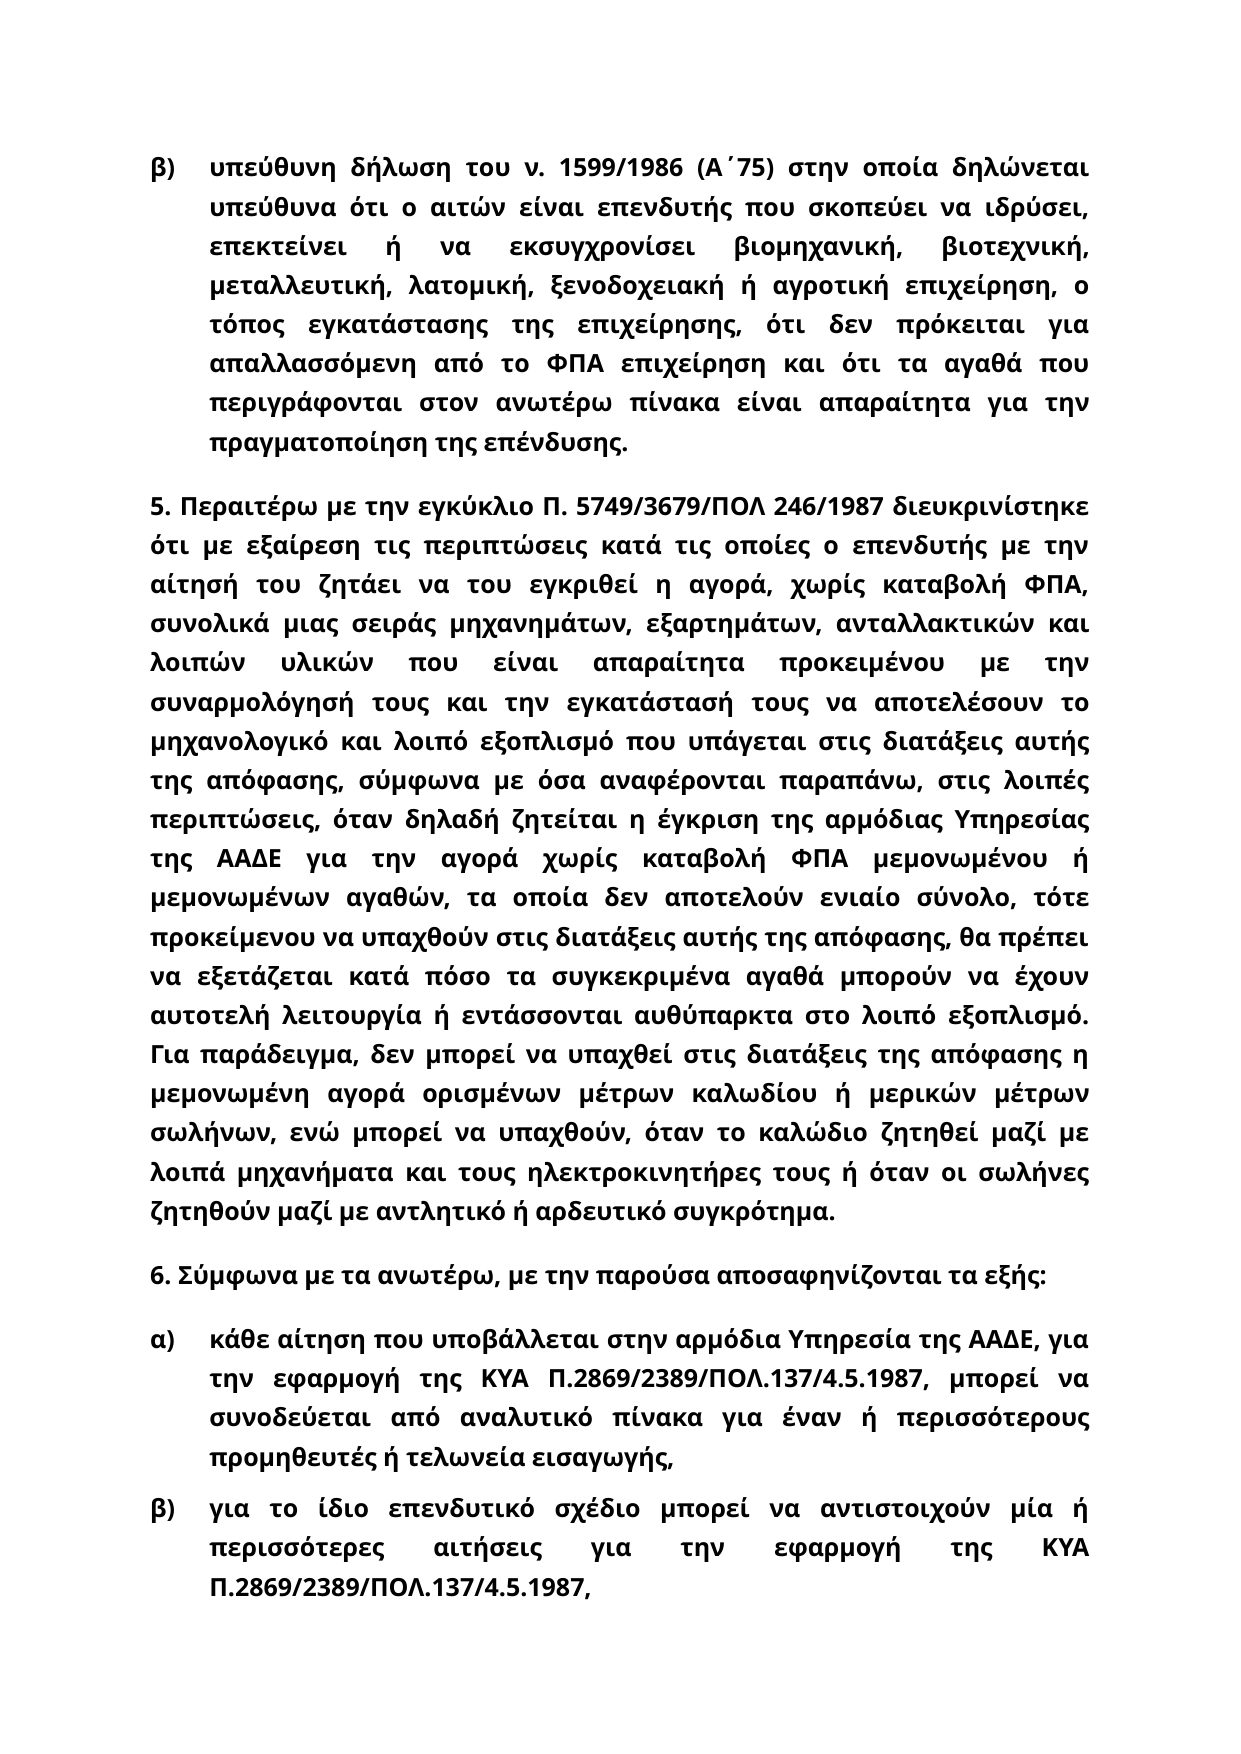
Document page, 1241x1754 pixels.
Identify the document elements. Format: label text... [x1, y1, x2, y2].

text 6. Σύμφωνα με τα ανωτέρω, με την παρούσα αποσαφηνίζονται τα εξής: [150, 1257, 1090, 1292]
text 5. Περαιτέρω με την εγκύκλιο Π. 5749/3679/ΠΟΛ 246/1987 διευκρινίστηκε ότι με εξαίρεση τις περιπτώσεις κατά τις οποίες ο επενδυτής με την αίτησή του ζητάει να του εγκριθεί η αγορά, χωρίς καταβολή ΦΠΑ, συνολικά μιας σειράς μηχανημάτων, εξαρτημάτων, ανταλλακτικών και λοιπών υλικών που είναι απαραίτητα προκειμένου με την συναρμολόγησή τους και την εγκατάστασή τους να αποτελέσουν το μηχανολογικό και λοιπό εξοπλισμό που υπάγεται στις διατάξεις αυτής της απόφασης, σύμφωνα με όσα αναφέρονται παραπάνω, στις λοιπές περιπτώσεις, όταν δηλαδή ζητείται η έγκριση της αρμόδιας Υπηρεσίας της ΑΑΔΕ για την αγορά χωρίς καταβολή ΦΠΑ μεμονωμένου ή μεμονωμένων αγαθών, τα οποία δεν αποτελούν ενιαίο σύνολο, τότε προκείμενου να υπαχθούν στις διατάξεις αυτής της απόφασης, θα πρέπει να εξετάζεται κατά πόσο τα συγκεκριμένα αγαθά μπορούν να έχουν αυτοτελή λειτουργία ή εντάσσονται αυθύπαρκτα στο λοιπό εξοπλισμό. Για παράδειγμα, δεν μπορεί να υπαχθεί στις διατάξεις της απόφασης η μεμονωμένη αγορά ορισμένων μέτρων καλωδίου ή μερικών μέτρων σωλήνων, ενώ μπορεί να υπαχθούν, όταν το καλώδιο ζητηθεί μαζί µε λοιπά μηχανήματα και τους ηλεκτροκινητήρες τους ή όταν οι σωλήνες ζητηθούν μαζί με αντλητικό ή αρδευτικό συγκρότημα. [150, 488, 1090, 1227]
list β) υπεύθυνη δήλωση του ν. 1599/1986 (Α΄75) στην οποία δηλώνεται υπεύθυνα ότι ο αιτών είναι επενδυτής που σκοπεύει να ιδρύσει, επεκτείνει ή να εκσυγχρονίσει βιομηχανική, βιοτεχνική, μεταλλευτική, λατομική, ξενοδοχειακή ή αγροτική επιχείρηση, ο τόπος εγκατάστασης της επιχείρησης, ότι δεν πρόκειται για απαλλασσόμενη από το ΦΠΑ επιχείρηση και ότι τα αγαθά που περιγράφονται στον ανωτέρω πίνακα είναι απαραίτητα για την πραγματοποίηση της επένδυσης. [150, 150, 1090, 458]
list β) για το ίδιο επενδυτικό σχέδιο μπορεί να αντιστοιχούν μία ή περισσότερες αιτήσεις για την εφαρμογή της ΚΥΑ Π.2869/2389/ΠΟΛ.137/4.5.1987, [150, 1491, 1090, 1603]
list α) κάθε αίτηση που υποβάλλεται στην αρμόδια Υπηρεσία της ΑΑΔΕ, για την εφαρμογή της ΚΥΑ Π.2869/2389/ΠΟΛ.137/4.5.1987, μπορεί να συνοδεύεται από αναλυτικό πίνακα για έναν ή περισσότερους προμηθευτές ή τελωνεία εισαγωγής, [150, 1322, 1090, 1473]
